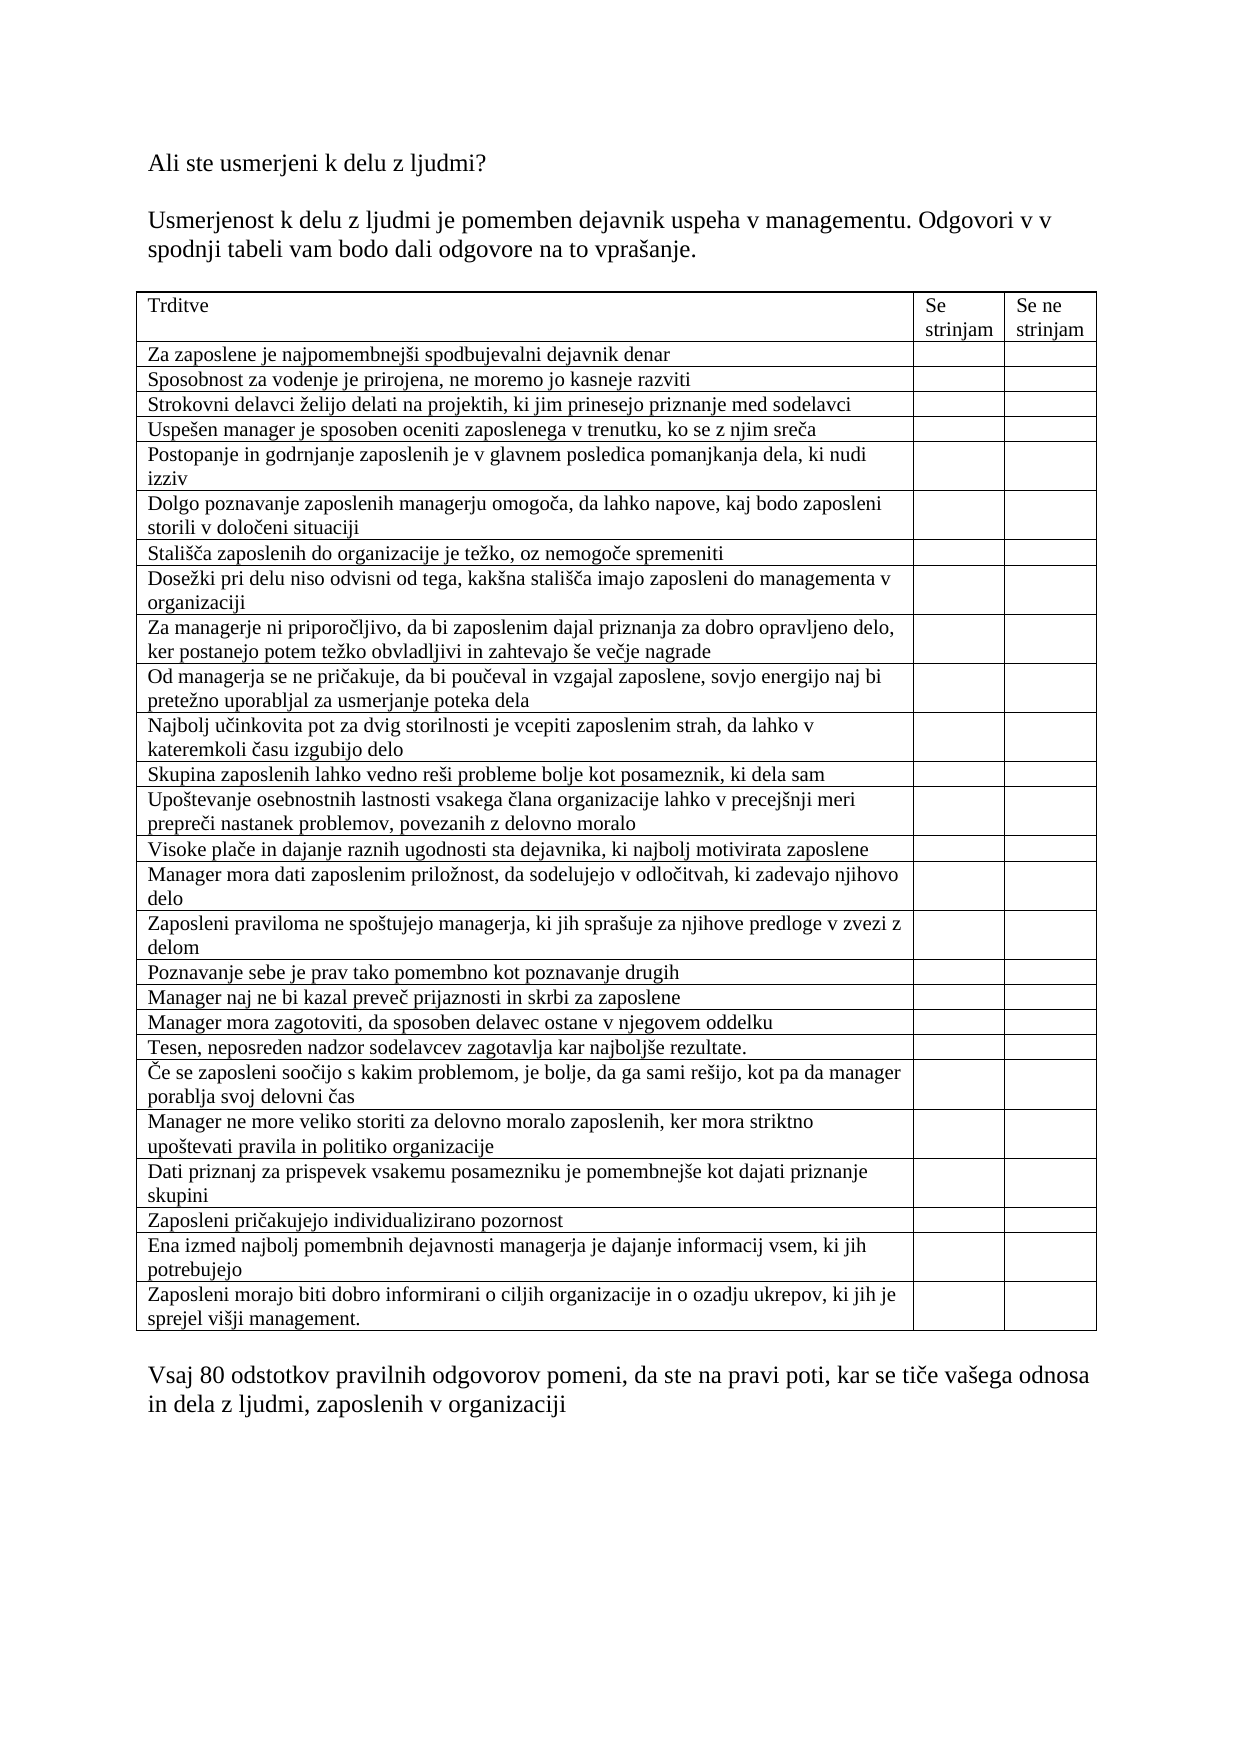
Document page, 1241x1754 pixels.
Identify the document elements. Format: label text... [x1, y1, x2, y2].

table_cell [914, 985, 1004, 1009]
table_cell Poznavanje sebe je prav tako pomembno kot poznavanje drugih [137, 960, 913, 984]
table_cell [1005, 615, 1096, 663]
table_cell Skupina zaposlenih lahko vedno reši probleme bolje kot posameznik, ki dela sam [137, 762, 913, 786]
table_cell Dati priznanj za prispevek vsakemu posamezniku je pomembnejše kot dajati priznanje skupini [137, 1159, 913, 1207]
table_cell [914, 960, 1004, 984]
table_cell [914, 615, 1004, 663]
table_header Trditve [137, 293, 913, 341]
table_cell [1005, 836, 1096, 861]
table_cell Manager mora zagotoviti, da sposoben delavec ostane v njegovem oddelku [137, 1010, 913, 1034]
table_cell [914, 1208, 1004, 1232]
table_cell [914, 442, 1004, 490]
table_cell Postopanje in godrnjanje zaposlenih je v glavnem posledica pomanjkanja dela, ki nudi izziv [137, 442, 913, 490]
table_cell [1005, 762, 1096, 786]
table_cell [914, 1060, 1004, 1108]
table_cell [1005, 367, 1096, 391]
text Ali ste usmerjeni k delu z ljudmi? [148, 148, 1092, 176]
table_cell [914, 367, 1004, 391]
table_cell [1005, 566, 1096, 614]
table_cell [1005, 1035, 1096, 1059]
table_cell [1005, 1010, 1096, 1034]
table_cell Manager ne more veliko storiti za delovno moralo zaposlenih, ker mora striktno upoštevati pravila in politiko organizacije [137, 1110, 913, 1158]
table_cell Sposobnost za vodenje je prirojena, ne moremo jo kasneje razviti [137, 367, 913, 391]
table_cell Strokovni delavci želijo delati na projektih, ki jim prinesejo priznanje med sodelavci [137, 392, 913, 416]
table_cell [914, 1010, 1004, 1034]
text Usmerjenost k delu z ljudmi je pomemben dejavnik uspeha v managementu. Odgovori v v spodnji tabeli vam bodo dali odgovore na to vprašanje. [148, 205, 1092, 263]
table_cell [1005, 862, 1096, 910]
table_cell [1005, 960, 1096, 984]
table_cell Če se zaposleni soočijo s kakim problemom, je bolje, da ga sami rešijo, kot pa da manager porablja svoj delovni čas [137, 1060, 913, 1108]
table_cell Za zaposlene je najpomembnejši spodbujevalni dejavnik denar [137, 342, 913, 366]
table_cell [914, 392, 1004, 416]
table_cell [1005, 1233, 1096, 1281]
table_cell [1005, 664, 1096, 712]
table_cell Upoštevanje osebnostnih lastnosti vsakega člana organizacije lahko v precejšnji meri prepreči nastanek problemov, povezanih z delovno moralo [137, 787, 913, 835]
table_cell Dosežki pri delu niso odvisni od tega, kakšna stališča imajo zaposleni do managementa v organizaciji [137, 566, 913, 614]
table_cell [1005, 392, 1096, 416]
table_cell [1005, 1060, 1096, 1108]
table_cell [1005, 442, 1096, 490]
table_cell [914, 491, 1004, 539]
table_cell [1005, 1110, 1096, 1158]
table_cell Tesen, neposreden nadzor sodelavcev zagotavlja kar najboljše rezultate. [137, 1035, 913, 1059]
table_cell [1005, 491, 1096, 539]
table_cell [914, 1035, 1004, 1059]
text Vsaj 80 odstotkov pravilnih odgovorov pomeni, da ste na pravi poti, kar se tiče vašega odnosa in dela z ljudmi, zaposlenih v organizaciji [148, 1360, 1092, 1417]
table_cell [1005, 342, 1096, 366]
table_cell [914, 862, 1004, 910]
table_cell Dolgo poznavanje zaposlenih managerju omogoča, da lahko napove, kaj bodo zaposleni storili v določeni situaciji [137, 491, 913, 539]
table_cell Visoke plače in dajanje raznih ugodnosti sta dejavnika, ki najbolj motivirata zaposlene [137, 836, 913, 861]
table_cell [914, 787, 1004, 835]
table_cell Ena izmed najbolj pomembnih dejavnosti managerja je dajanje informacij vsem, ki jih potrebujejo [137, 1233, 913, 1281]
table_cell [914, 566, 1004, 614]
table_cell Manager mora dati zaposlenim priložnost, da sodelujejo v odločitvah, ki zadevajo njihovo delo [137, 862, 913, 910]
table_cell Za managerje ni priporočljivo, da bi zaposlenim dajal priznanja za dobro opravljeno delo, ker postanejo potem težko obvladljivi in zahtevajo še večje nagrade [137, 615, 913, 663]
table_cell [914, 342, 1004, 366]
table_cell [914, 836, 1004, 861]
table_cell [1005, 911, 1096, 959]
table_cell [914, 540, 1004, 564]
table_cell [1005, 417, 1096, 441]
table_cell Uspešen manager je sposoben oceniti zaposlenega v trenutku, ko se z njim sreča [137, 417, 913, 441]
table_cell [1005, 540, 1096, 564]
table_cell Manager naj ne bi kazal preveč prijaznosti in skrbi za zaposlene [137, 985, 913, 1009]
table_cell [914, 664, 1004, 712]
table_cell [1005, 787, 1096, 835]
table_cell [914, 1110, 1004, 1158]
table_cell Zaposleni pričakujejo individualizirano pozornost [137, 1208, 913, 1232]
table_cell [1005, 1208, 1096, 1232]
table_cell Od managerja se ne pričakuje, da bi poučeval in vzgajal zaposlene, sovjo energijo naj bi pretežno uporabljal za usmerjanje poteka dela [137, 664, 913, 712]
table_cell Zaposleni morajo biti dobro informirani o ciljih organizacije in o ozadju ukrepov, ki jih je sprejel višji management. [137, 1282, 913, 1330]
table_cell [914, 1233, 1004, 1281]
table_cell [914, 417, 1004, 441]
table_cell [914, 1159, 1004, 1207]
table_cell [914, 911, 1004, 959]
table_cell [914, 713, 1004, 761]
table_cell [914, 762, 1004, 786]
table_cell [1005, 713, 1096, 761]
table_header Se strinjam [914, 293, 1004, 341]
table_cell Stališča zaposlenih do organizacije je težko, oz nemogoče spremeniti [137, 540, 913, 564]
table_cell Najbolj učinkovita pot za dvig storilnosti je vcepiti zaposlenim strah, da lahko v kateremkoli času izgubijo delo [137, 713, 913, 761]
table_cell [1005, 985, 1096, 1009]
table_header Se ne strinjam [1005, 293, 1096, 341]
table_cell Zaposleni praviloma ne spoštujejo managerja, ki jih sprašuje za njihove predloge v zvezi z delom [137, 911, 913, 959]
table_cell [1005, 1159, 1096, 1207]
table_cell [914, 1282, 1004, 1330]
table_cell [1005, 1282, 1096, 1330]
